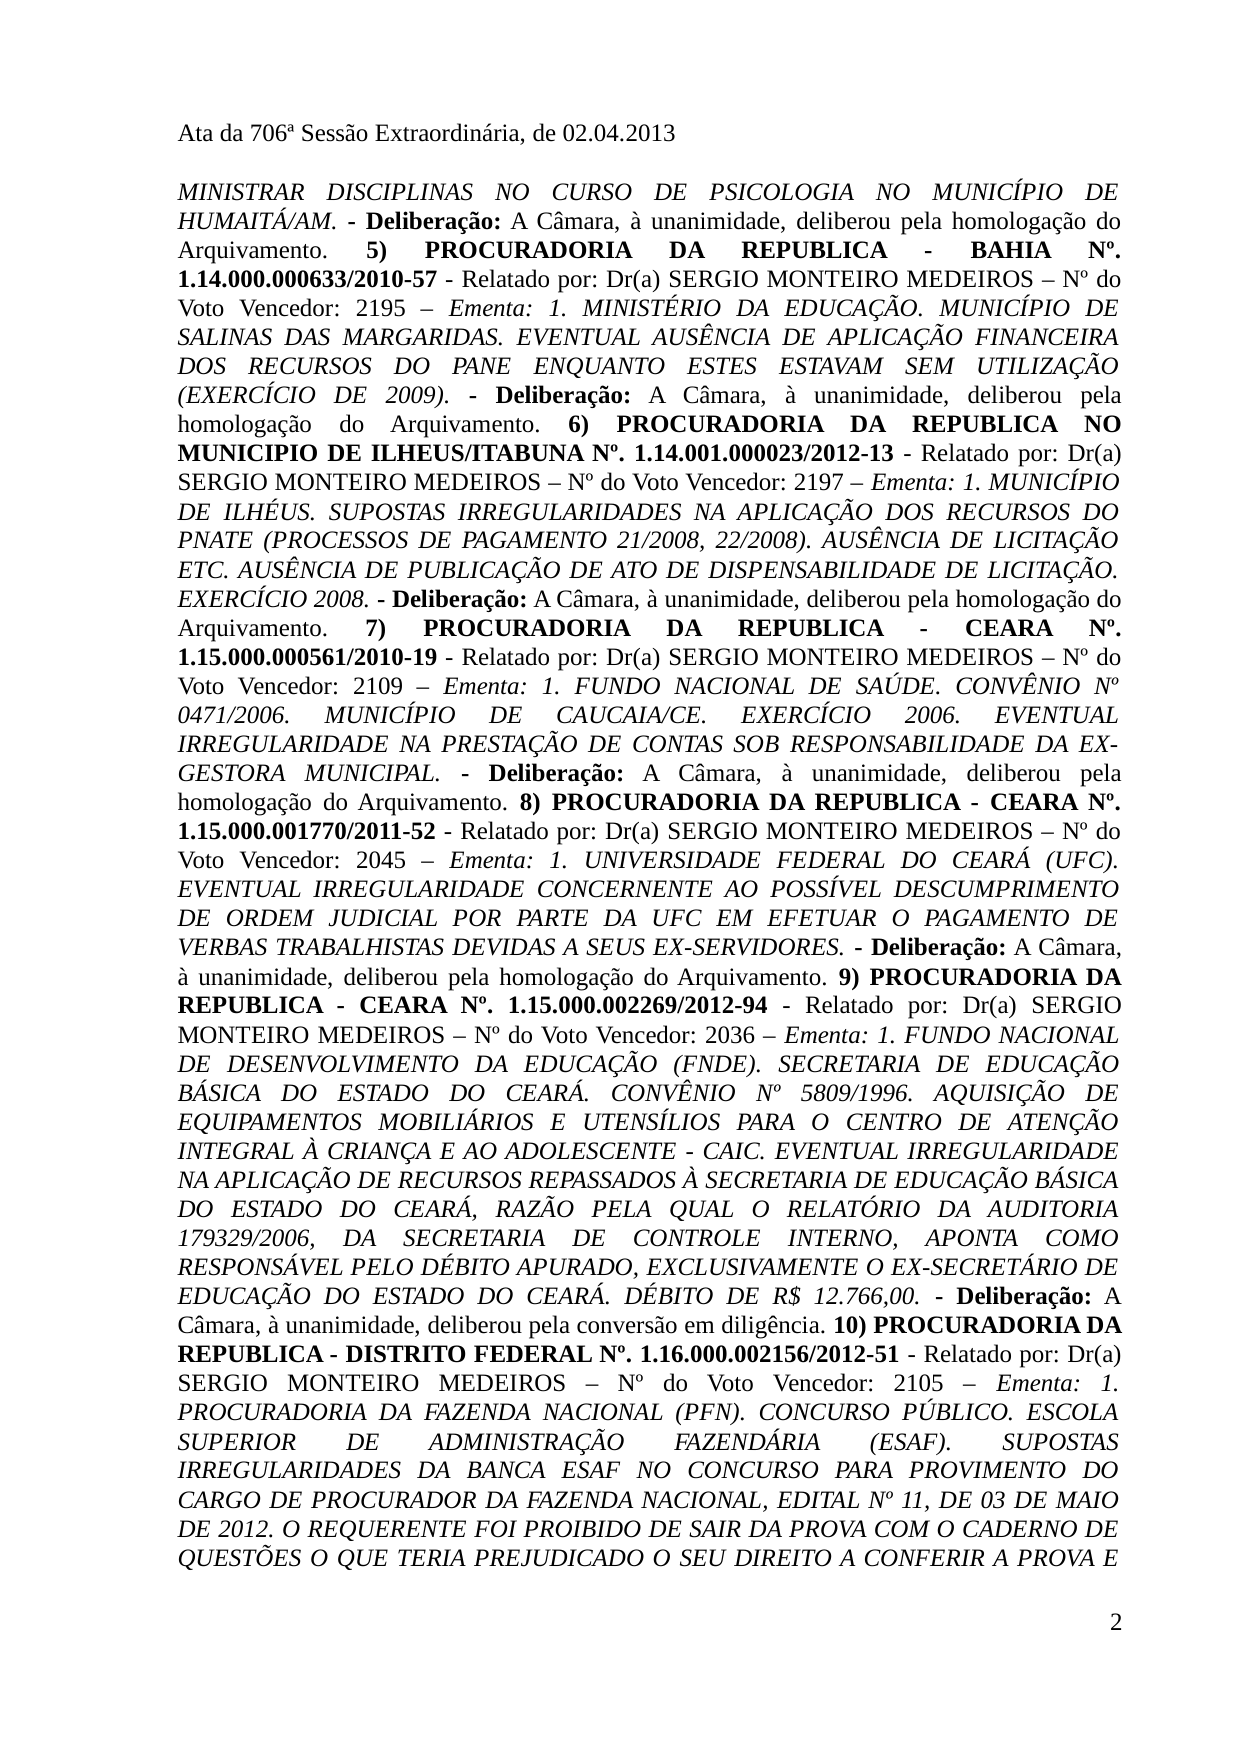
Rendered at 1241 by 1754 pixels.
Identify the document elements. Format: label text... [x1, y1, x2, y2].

text MINISTRAR DISCIPLINAS NO CURSO DE PSICOLOGIA NO MUNICÍPIO DE HUMAITÁ/AM. - Deliberação: A Câmara, à unanimidade, deliberou pela homologação do Arquivamento. 5) PROCURADORIA DA REPUBLICA - BAHIA Nº. 1.14.000.000633/2010-57 - Relatado por: Dr(a) SERGIO MONTEIRO MEDEIROS – Nº do Voto Vencedor: 2195 – Ementa: 1. MINISTÉRIO DA EDUCAÇÃO. MUNICÍPIO DE SALINAS DAS MARGARIDAS. EVENTUAL AUSÊNCIA DE APLICAÇÃO FINANCEIRA DOS RECURSOS DO PANE ENQUANTO ESTES ESTAVAM SEM UTILIZAÇÃO (EXERCÍCIO DE 2009). - Deliberação: A Câmara, à unanimidade, deliberou pela homologação do Arquivamento. 6) PROCURADORIA DA REPUBLICA NO MUNICIPIO DE ILHEUS/ITABUNA Nº. 1.14.001.000023/2012-13 - Relatado por: Dr(a) SERGIO MONTEIRO MEDEIROS – Nº do Voto Vencedor: 2197 – Ementa: 1. MUNICÍPIO DE ILHÉUS. SUPOSTAS IRREGULARIDADES NA APLICAÇÃO DOS RECURSOS DO PNATE (PROCESSOS DE PAGAMENTO 21/2008, 22/2008). AUSÊNCIA DE LICITAÇÃO ETC. AUSÊNCIA DE PUBLICAÇÃO DE ATO DE DISPENSABILIDADE DE LICITAÇÃO. EXERCÍCIO 2008. - Deliberação: A Câmara, à unanimidade, deliberou pela homologação do Arquivamento. 7) PROCURADORIA DA REPUBLICA - CEARA Nº. 1.15.000.000561/2010-19 - Relatado por: Dr(a) SERGIO MONTEIRO MEDEIROS – Nº do Voto Vencedor: 2109 – Ementa: 1. FUNDO NACIONAL DE SAÚDE. CONVÊNIO Nº 0471/2006. MUNICÍPIO DE CAUCAIA/CE. EXERCÍCIO 2006. EVENTUAL IRREGULARIDADE NA PRESTAÇÃO DE CONTAS SOB RESPONSABILIDADE DA EX-GESTORA MUNICIPAL. - Deliberação: A Câmara, à unanimidade, deliberou pela homologação do Arquivamento. 8) PROCURADORIA DA REPUBLICA - CEARA Nº. 1.15.000.001770/2011-52 - Relatado por: Dr(a) SERGIO MONTEIRO MEDEIROS – Nº do Voto Vencedor: 2045 – Ementa: 1. UNIVERSIDADE FEDERAL DO CEARÁ (UFC). EVENTUAL IRREGULARIDADE CONCERNENTE AO POSSÍVEL DESCUMPRIMENTO DE ORDEM JUDICIAL POR PARTE DA UFC EM EFETUAR O PAGAMENTO DE VERBAS TRABALHISTAS DEVIDAS A SEUS EX-SERVIDORES. - Deliberação: A Câmara, à unanimidade, deliberou pela homologação do Arquivamento. 9) PROCURADORIA DA REPUBLICA - CEARA Nº. 1.15.000.002269/2012-94 - Relatado por: Dr(a) SERGIO MONTEIRO MEDEIROS – Nº do Voto Vencedor: 2036 – Ementa: 1. FUNDO NACIONAL DE DESENVOLVIMENTO DA EDUCAÇÃO (FNDE). SECRETARIA DE EDUCAÇÃO BÁSICA DO ESTADO DO CEARÁ. CONVÊNIO Nº 5809/1996. AQUISIÇÃO DE EQUIPAMENTOS MOBILIÁRIOS E UTENSÍLIOS PARA O CENTRO DE ATENÇÃO INTEGRAL À CRIANÇA E AO ADOLESCENTE - CAIC. EVENTUAL IRREGULARIDADE NA APLICAÇÃO DE RECURSOS REPASSADOS À SECRETARIA DE EDUCAÇÃO BÁSICA DO ESTADO DO CEARÁ, RAZÃO PELA QUAL O RELATÓRIO DA AUDITORIA 179329/2006, DA SECRETARIA DE CONTROLE INTERNO, APONTA COMO RESPONSÁVEL PELO DÉBITO APURADO, EXCLUSIVAMENTE O EX-SECRETÁRIO DE EDUCAÇÃO DO ESTADO DO CEARÁ. DÉBITO DE R$ 12.766,00. - Deliberação: A Câmara, à unanimidade, deliberou pela conversão em diligência. 10) PROCURADORIA DA REPUBLICA - DISTRITO FEDERAL Nº. 1.16.000.002156/2012-51 - Relatado por: Dr(a) SERGIO MONTEIRO MEDEIROS – Nº do Voto Vencedor: 2105 – Ementa: 1. PROCURADORIA DA FAZENDA NACIONAL (PFN). CONCURSO PÚBLICO. ESCOLA SUPERIOR DE ADMINISTRAÇÃO FAZENDÁRIA (ESAF). SUPOSTAS IRREGULARIDADES DA BANCA ESAF NO CONCURSO PARA PROVIMENTO DO CARGO DE PROCURADOR DA FAZENDA NACIONAL, EDITAL Nº 11, DE 03 DE MAIO DE 2012. O REQUERENTE FOI PROIBIDO DE SAIR DA PROVA COM O CADERNO DE QUESTÕES O QUE TERIA PREJUDICADO O SEU DIREITO A CONFERIR A PROVA E [177, 177, 1122, 1572]
